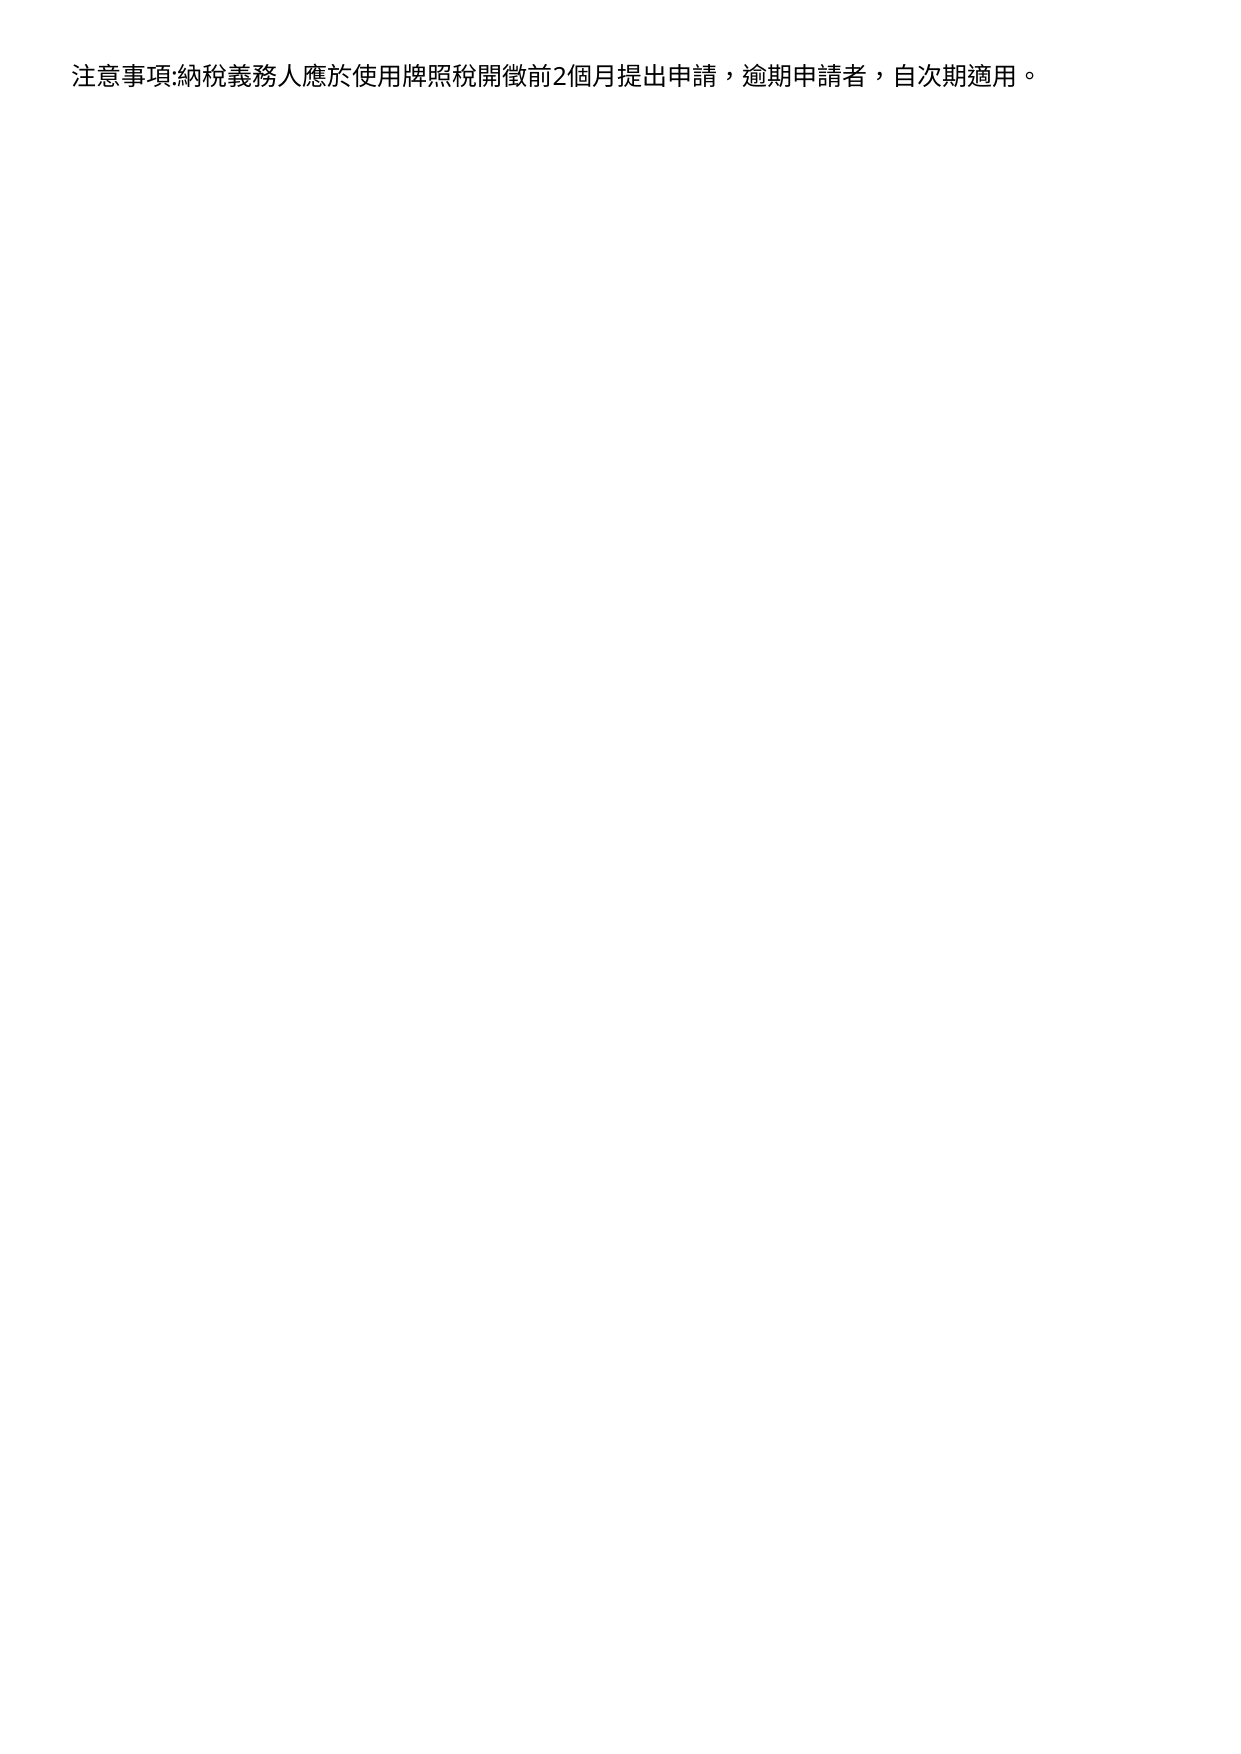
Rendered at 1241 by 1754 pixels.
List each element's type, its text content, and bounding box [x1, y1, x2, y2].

text 注意事項:納稅義務人應於使用牌照稅開徵前2個月提出申請，逾期申請者，自次期適用。 [71, 59, 1169, 93]
